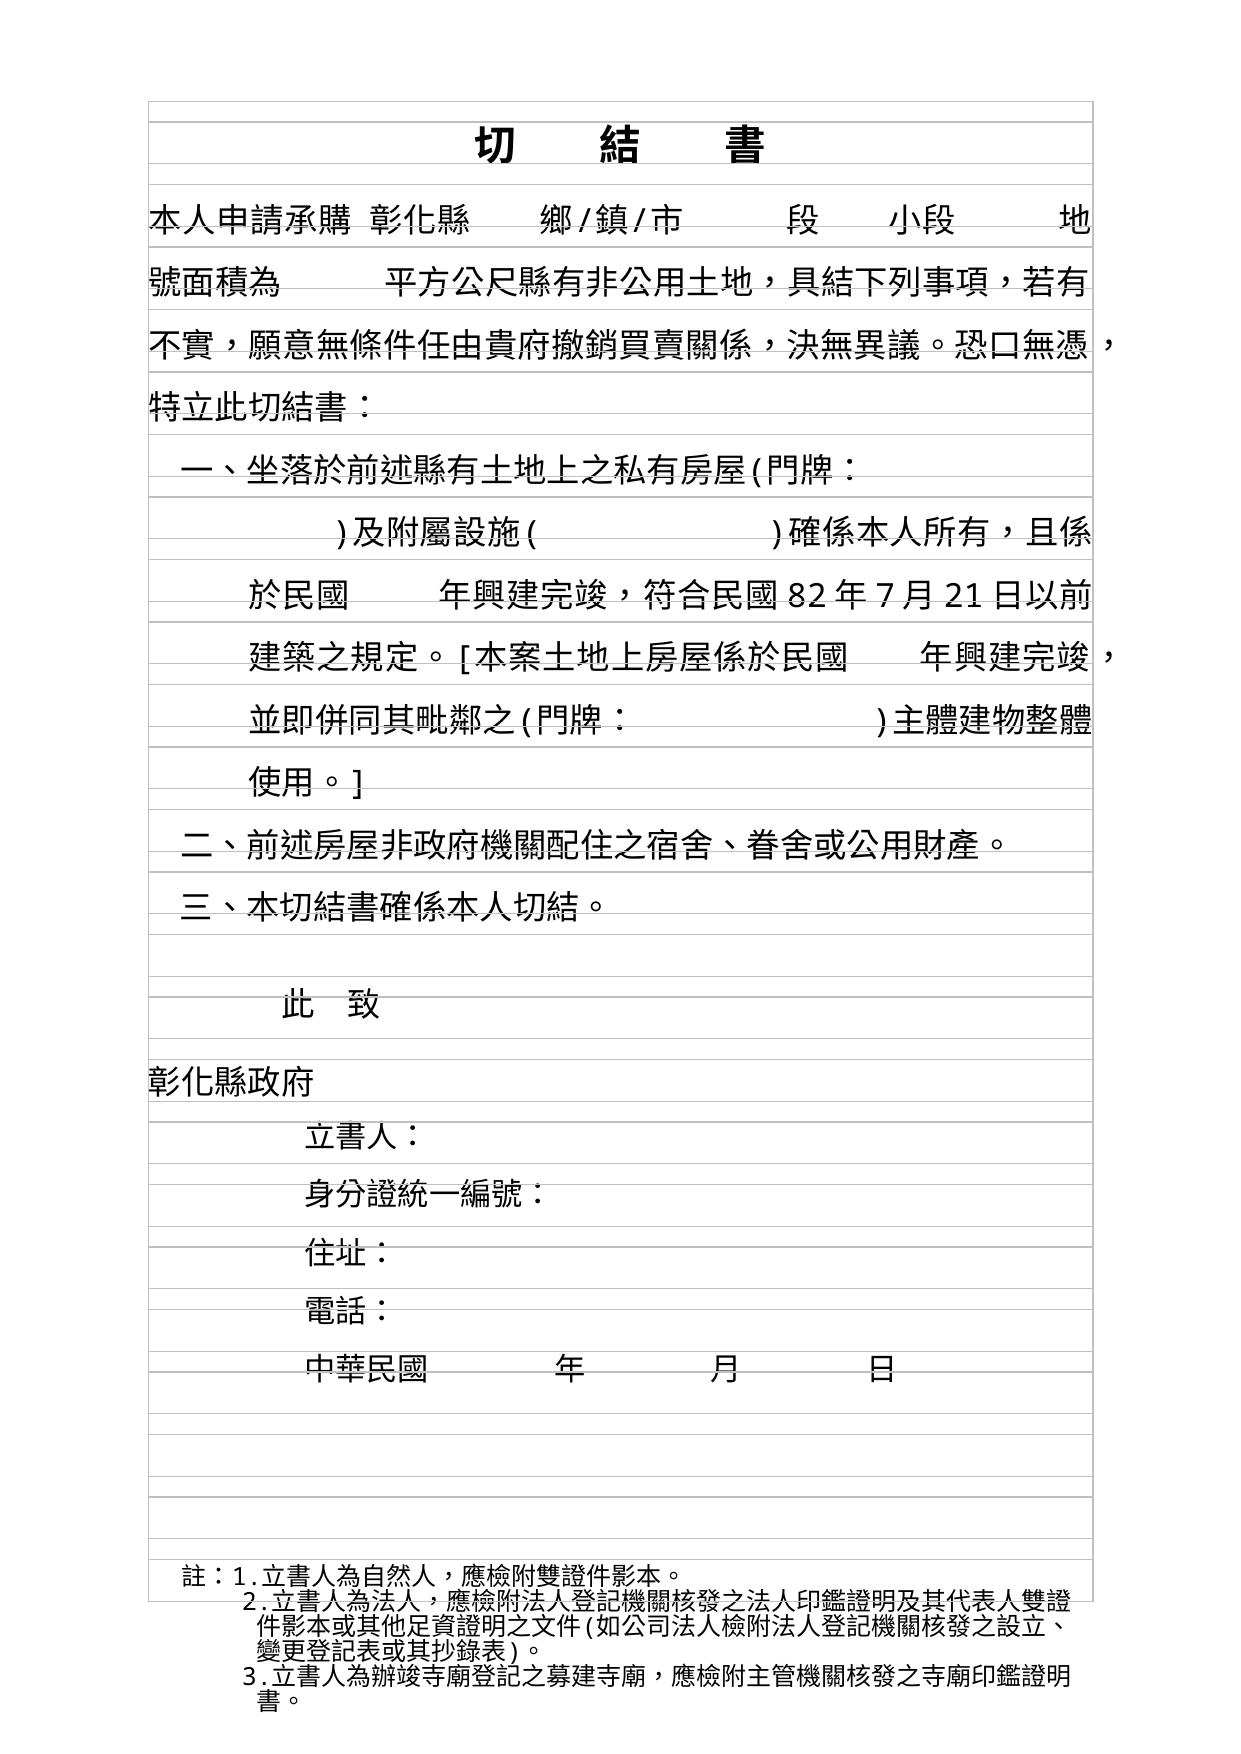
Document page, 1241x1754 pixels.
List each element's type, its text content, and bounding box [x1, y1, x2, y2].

text 本人申請承購 彰化縣 鄉/鎮/市 段 小段 地號面積為 平方公尺縣有非公用土地，具結下列事項，若有不實，願意無條件任由貴府撤銷買賣關係，決無異議。恐口無憑，特立此切結書： [149, 185, 1092, 226]
text 一、坐落於前述縣有土地上之私有房屋(門牌： [149, 435, 1092, 476]
text 二、前述房屋非政府機關配住之宿舍、眷舍或公用財產。 [149, 852, 1092, 869]
text )及附屬設施( )確係本人所有，且係於民國 年興建完竣，符合民國82年7月21日以前建築之規定。[本案土地上房屋係於民國 年興建完竣，並即併同其毗鄰之(門牌： )主體建物整體使用。] [248, 539, 1092, 559]
text 立書人： [149, 1123, 1092, 1159]
text 本人申請承購 彰化縣 鄉/鎮/市 段 小段 地號面積為 平方公尺縣有非公用土地，具結下列事項，若有不實，願意無條件任由貴府撤銷買賣關係，決無異議。恐口無憑，特立此切結書： [149, 289, 1092, 309]
text )及附屬設施( )確係本人所有，且係於民國 年興建完竣，符合民國82年7月21日以前建築之規定。[本案土地上房屋係於民國 年興建完竣，並即併同其毗鄰之(門牌： )主體建物整體使用。] [248, 789, 1092, 807]
text 住址： [149, 1248, 1092, 1276]
text 中華民國 年 月 日 [149, 1352, 1092, 1371]
text 三、本切結書確係本人切結。 [179, 873, 1092, 913]
text 本人申請承購 彰化縣 鄉/鎮/市 段 小段 地號面積為 平方公尺縣有非公用土地，具結下列事項，若有不實，願意無條件任由貴府撤銷買賣關係，決無異議。恐口無憑，特立此切結書： [149, 248, 1092, 288]
text 電話： [149, 1276, 1092, 1288]
text 中華民國 年 月 日 [166, 1560, 1092, 1601]
text 彰化縣政府 [149, 1060, 1092, 1101]
text 註：1.立書人為自然人，應檢附雙證件影本。 [182, 1565, 1092, 1590]
text 本人申請承購 彰化縣 鄉/鎮/市 段 小段 地號面積為 平方公尺縣有非公用土地，具結下列事項，若有不實，願意無條件任由貴府撤銷買賣關係，決無異議。恐口無憑，特立此切結書： [149, 352, 1092, 371]
text 中華民國 年 月 日 [402, 1357, 423, 1371]
text 電話： [149, 1289, 1092, 1309]
text )及附屬設施( )確係本人所有，且係於民國 年興建完竣，符合民國82年7月21日以前建築之規定。[本案土地上房屋係於民國 年興建完竣，並即併同其毗鄰之(門牌： )主體建物整體使用。] [248, 664, 1092, 684]
text 中華民國 年 月 日 [166, 1558, 1111, 1726]
text 本人申請承購 彰化縣 鄉/鎮/市 段 小段 地號面積為 平方公尺縣有非公用土地，具結下列事項，若有不實，願意無條件任由貴府撤銷買賣關係，決無異議。恐口無憑，特立此切結書： [149, 310, 1092, 351]
text 本人申請承購 彰化縣 鄉/鎮/市 段 小段 地號面積為 平方公尺縣有非公用土地，具結下列事項，若有不實，願意無條件任由貴府撤銷買賣關係，決無異議。恐口無憑，特立此切結書： [149, 414, 1092, 432]
text 住址： [351, 1248, 355, 1263]
text 此 致 [149, 998, 1092, 1026]
text [149, 1039, 1092, 1059]
text )及附屬設施( )確係本人所有，且係於民國 年興建完竣，符合民國82年7月21日以前建築之規定。[本案土地上房屋係於民國 年興建完竣，並即併同其毗鄰之(門牌： )主體建物整體使用。] [248, 560, 1092, 601]
text 此 致 [149, 977, 1092, 996]
text 電話： [149, 1310, 1092, 1334]
text 三、本切結書確係本人切結。 [179, 914, 1092, 932]
text )及附屬設施( )確係本人所有，且係於民國 年興建完竣，符合民國82年7月21日以前建築之規定。[本案土地上房屋係於民國 年興建完竣，並即併同其毗鄰之(門牌： )主體建物整體使用。] [248, 602, 1092, 621]
text 住址： [149, 1217, 1092, 1226]
text [149, 1102, 1092, 1121]
text [149, 1159, 1092, 1163]
text 身分證統一編號： [149, 1185, 1092, 1217]
text [149, 1164, 1092, 1184]
text 本人申請承購 彰化縣 鄉/鎮/市 段 小段 地號面積為 平方公尺縣有非公用土地，具結下列事項，若有不實，願意無條件任由貴府撤銷買賣關係，決無異議。恐口無憑，特立此切結書： [149, 373, 1092, 413]
text )及附屬設施( )確係本人所有，且係於民國 年興建完竣，符合民國82年7月21日以前建築之規定。[本案土地上房屋係於民國 年興建完竣，並即併同其毗鄰之(門牌： )主體建物整體使用。] [248, 623, 1092, 663]
text )及附屬設施( )確係本人所有，且係於民國 年興建完竣，符合民國82年7月21日以前建築之規定。[本案土地上房屋係於民國 年興建完竣，並即併同其毗鄰之(門牌： )主體建物整體使用。] [248, 498, 1092, 538]
text 中華民國 年 月 日 [149, 1373, 1092, 1392]
text 二、前述房屋非政府機關配住之宿舍、眷舍或公用財產。 [149, 810, 1092, 851]
text 此 致 [367, 998, 375, 1008]
text [149, 102, 1092, 121]
text 切 結 書 [149, 123, 1092, 163]
text 2.立書人為法人，應檢附法人登記機關核發之法人印鑑證明及其代表人雙證件影本或其他足資證明之文件(如公司法人檢附法人登記機關核發之設立、變更登記表或其抄錄表)。 [182, 1590, 1096, 1665]
text 住址： [149, 1227, 1092, 1246]
text )及附屬設施( )確係本人所有，且係於民國 年興建完竣，符合民國82年7月21日以前建築之規定。[本案土地上房屋係於民國 年興建完竣，並即併同其毗鄰之(門牌： )主體建物整體使用。] [248, 748, 1092, 788]
text )及附屬設施( )確係本人所有，且係於民國 年興建完竣，符合民國82年7月21日以前建築之規定。[本案土地上房屋係於民國 年興建完竣，並即併同其毗鄰之(門牌： )主體建物整體使用。] [248, 685, 1092, 726]
text 中華民國 年 月 日 [149, 1334, 1092, 1351]
text )及附屬設施( )確係本人所有，且係於民國 年興建完竣，符合民國82年7月21日以前建築之規定。[本案土地上房屋係於民國 年興建完竣，並即併同其毗鄰之(門牌： )主體建物整體使用。] [248, 727, 1092, 746]
text 3.立書人為辦竣寺廟登記之募建寺廟，應檢附主管機關核發之寺廟印鑑證明書。 [182, 1665, 1096, 1715]
text 一、坐落於前述縣有土地上之私有房屋(門牌： [149, 477, 1092, 494]
text 本人申請承購 彰化縣 鄉/鎮/市 段 小段 地號面積為 平方公尺縣有非公用土地，具結下列事項，若有不實，願意無條件任由貴府撤銷買賣關係，決無異議。恐口無憑，特立此切結書： [149, 227, 1092, 246]
